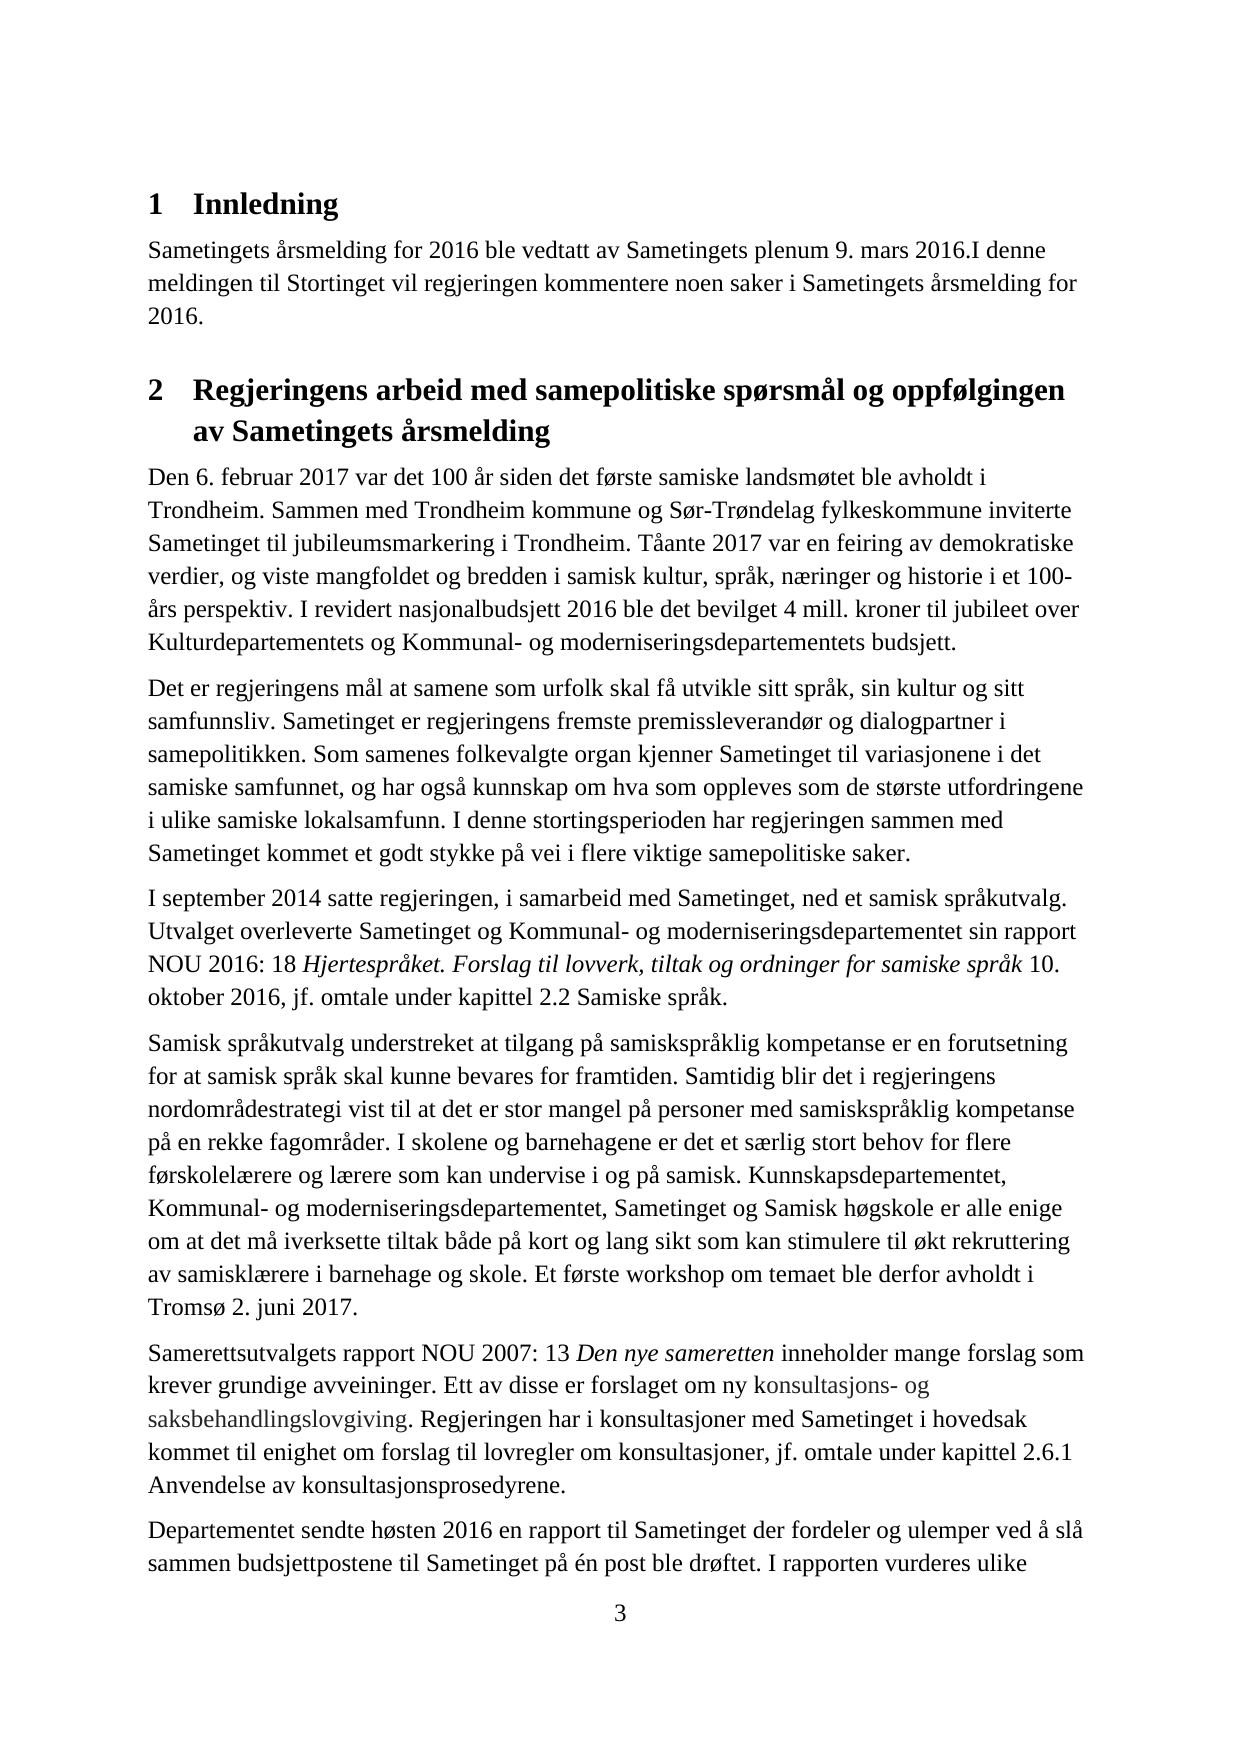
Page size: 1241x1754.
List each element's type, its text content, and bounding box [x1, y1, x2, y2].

text Sametingets årsmelding for 2016 ble vedtatt av Sametingets plenum 9. mars 2016.I denne meldingen til Stortinget vil regjeringen kommentere noen saker i Sametingets årsmelding for 2016. [148, 235, 1093, 329]
text Det er regjeringens mål at samene som urfolk skal få utvikle sitt språk, sin kultur og sitt samfunnsliv. Sametinget er regjeringens fremste premissleverandør og dialogpartner i samepolitikken. Som samenes folkevalgte organ kjenner Sametinget til variasjonene i det samiske samfunnet, og har også kunnskap om hva som oppleves som de største utfordringene i ulike samiske lokalsamfunn. I denne stortingsperioden har regjeringen sammen med Sametinget kommet et godt stykke på vei i flere viktige samepolitiske saker. [148, 673, 1093, 867]
text I september 2014 satte regjeringen, i samarbeid med Sametinget, ned et samisk språkutvalg. Utvalget overleverte Sametinget og Kommunal- og moderniseringsdepartementet sin rapport NOU 2016: 18 Hjertespråket. Forslag til lovverk, tiltak og ordninger for samiske språk 10. oktober 2016, jf. omtale under kapittel 2.2 Samiske språk. [148, 883, 1093, 1011]
text Samisk språkutvalg understreket at tilgang på samiskspråklig kompetanse er en forutsetning for at samisk språk skal kunne bevares for framtiden. Samtidig blir det i regjeringens nordområdestrategi vist til at det er stor mangel på personer med samiskspråklig kompetanse på en rekke fagområder. I skolene og barnehagene er det et særlig stort behov for flere førskolelærere og lærere som kan undervise i og på samisk. Kunnskapsdepartementet, Kommunal- og moderniseringsdepartementet, Sametinget og Samisk høgskole er alle enige om at det må iverksette tiltak både på kort og lang sikt som kan stimulere til økt rekruttering av samisklærere i barnehage og skole. Et første workshop om temaet ble derfor avholdt i Tromsø 2. juni 2017. [148, 1028, 1093, 1321]
subtitle Regjeringens arbeid med samepolitiske spørsmål og oppfølgingen av Sametingets årsmelding [148, 371, 1093, 448]
text Den 6. februar 2017 var det 100 år siden det første samiske landsmøtet ble avholdt i Trondheim. Sammen med Trondheim kommune og Sør-Trøndelag fylkeskommune inviterte Sametinget til jubileumsmarkering i Trondheim. Tåante 2017 var en feiring av demokratiske verdier, og viste mangfoldet og bredden i samisk kultur, språk, næringer og historie i et 100-års perspektiv. I revidert nasjonalbudsjett 2016 ble det bevilget 4 mill. kroner til jubileet over Kulturdepartementets og Kommunal- og moderniseringsdepartementets budsjett. [148, 462, 1093, 656]
subtitle Innledning [148, 185, 1093, 221]
text Samerettsutvalgets rapport NOU 2007: 13 Den nye sameretten inneholder mange forslag som krever grundige avveininger. Ett av disse er forslaget om ny konsultasjons- og saksbehandlingslovgiving. Regjeringen har i konsultasjoner med Sametinget i hovedsak kommet til enighet om forslag til lovregler om konsultasjoner, jf. omtale under kapittel 2.6.1 Anvendelse av konsultasjonsprosedyrene. [148, 1338, 1093, 1498]
text Departementet sendte høsten 2016 en rapport til Sametinget der fordeler og ulemper ved å slå sammen budsjettpostene til Sametinget på én post ble drøftet. I rapporten vurderes ulike [148, 1515, 1093, 1577]
